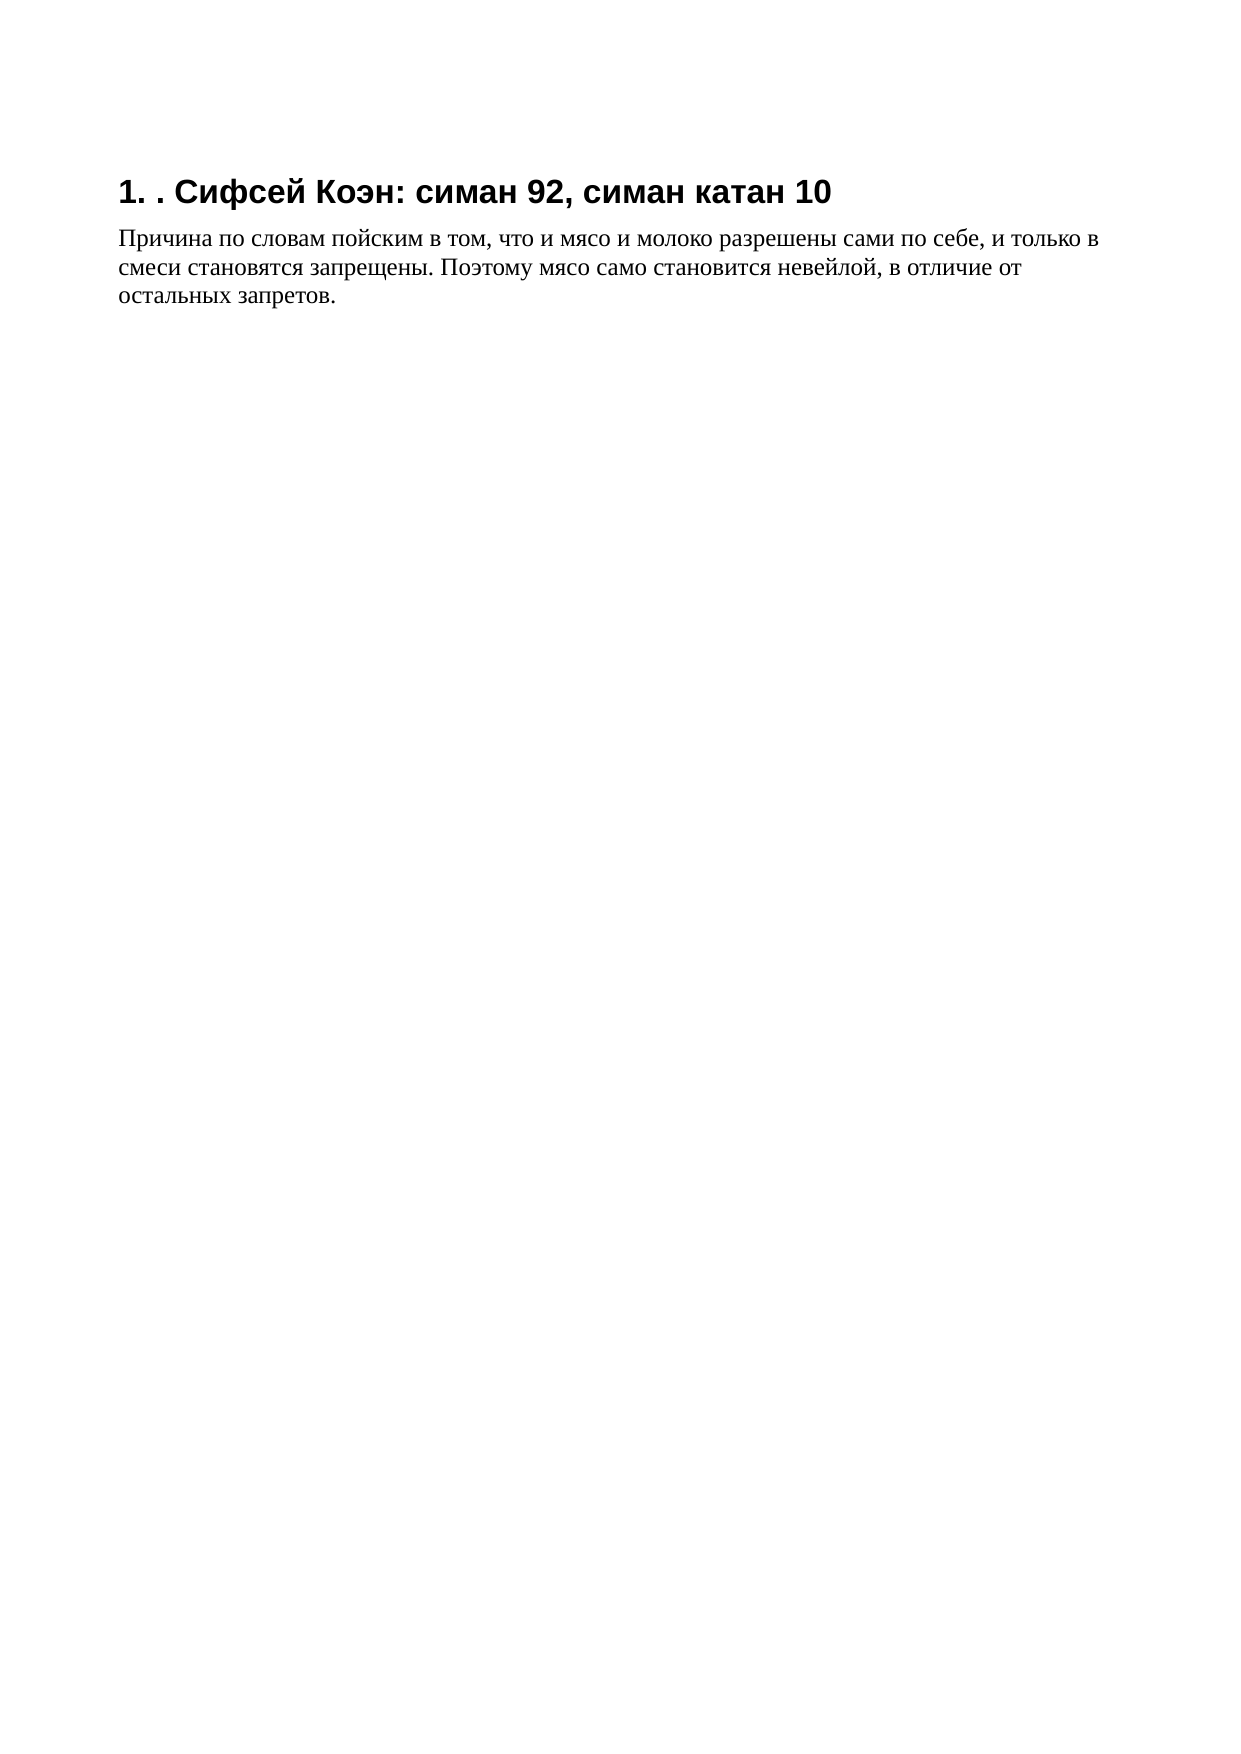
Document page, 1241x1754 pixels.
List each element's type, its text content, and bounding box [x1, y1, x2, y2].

text Причина по словам пойским в том, что и мясо и молоко разрешены сами по себе, и только в смеси становятся запрещены. Поэтому мясо само становится невейлой, в отличие от остальных запретов. [118, 176, 1122, 262]
subtitle . Сифсей Коэн: симан 92, симан катан 10 [118, 147, 1122, 176]
